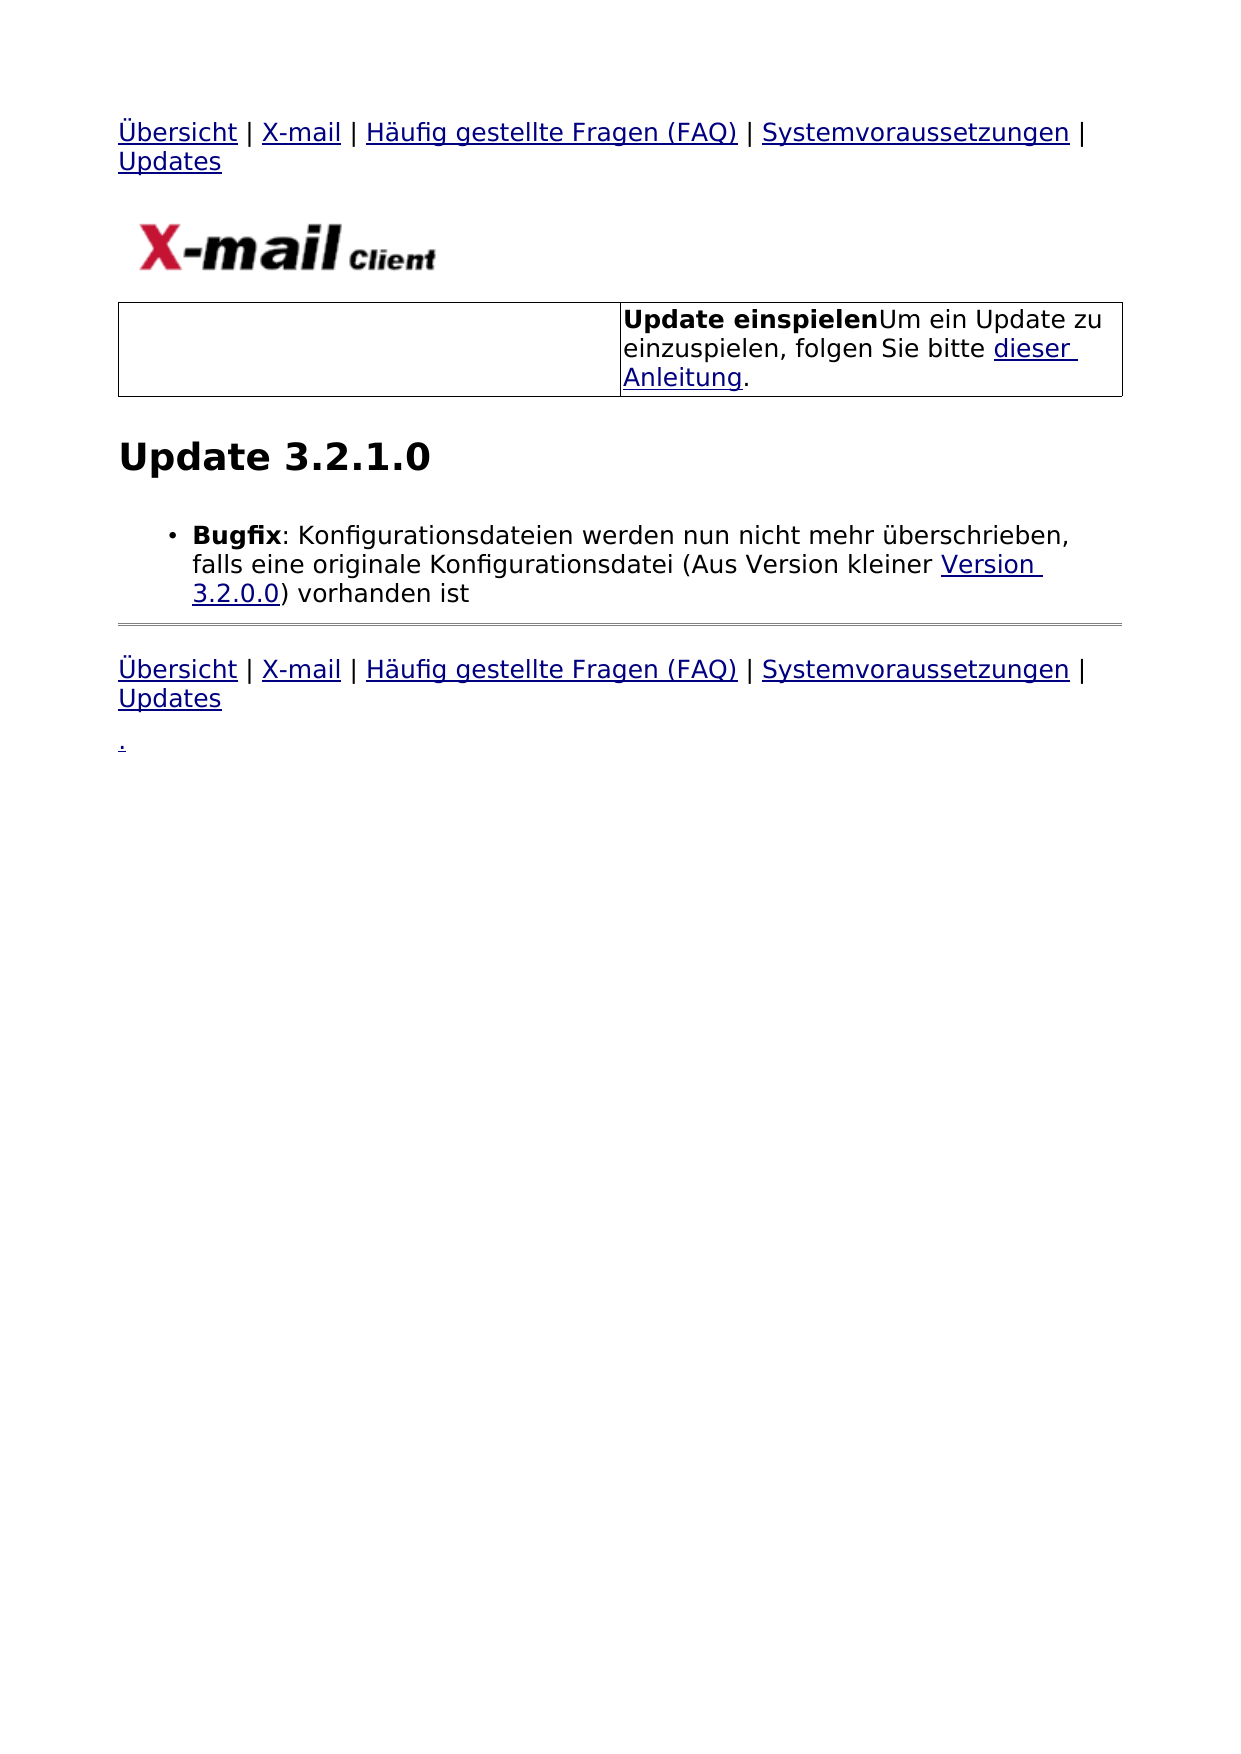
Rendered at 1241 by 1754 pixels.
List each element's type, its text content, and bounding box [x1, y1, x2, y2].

text Übersicht | X-mail | Häufig gestellte Fragen (FAQ) | Systemvoraussetzungen | Updates [118, 118, 1122, 176]
picture [118, 188, 439, 275]
table_header Update einspielenUm ein Update zu einzuspielen, folgen Sie bitte dieser Anleitung. [621, 303, 1122, 396]
text . [118, 726, 1122, 755]
text Übersicht | X-mail | Häufig gestellte Fragen (FAQ) | Systemvoraussetzungen | Updates [118, 655, 1122, 713]
table_header [119, 303, 620, 396]
list Bugfix: Konfigurationsdateien werden nun nicht mehr überschrieben, falls eine originale Konfigurationsdatei (Aus Version kleiner Version 3.2.0.0) vorhanden ist [177, 521, 1122, 609]
subtitle Update 3.2.1.0 [118, 436, 1122, 479]
